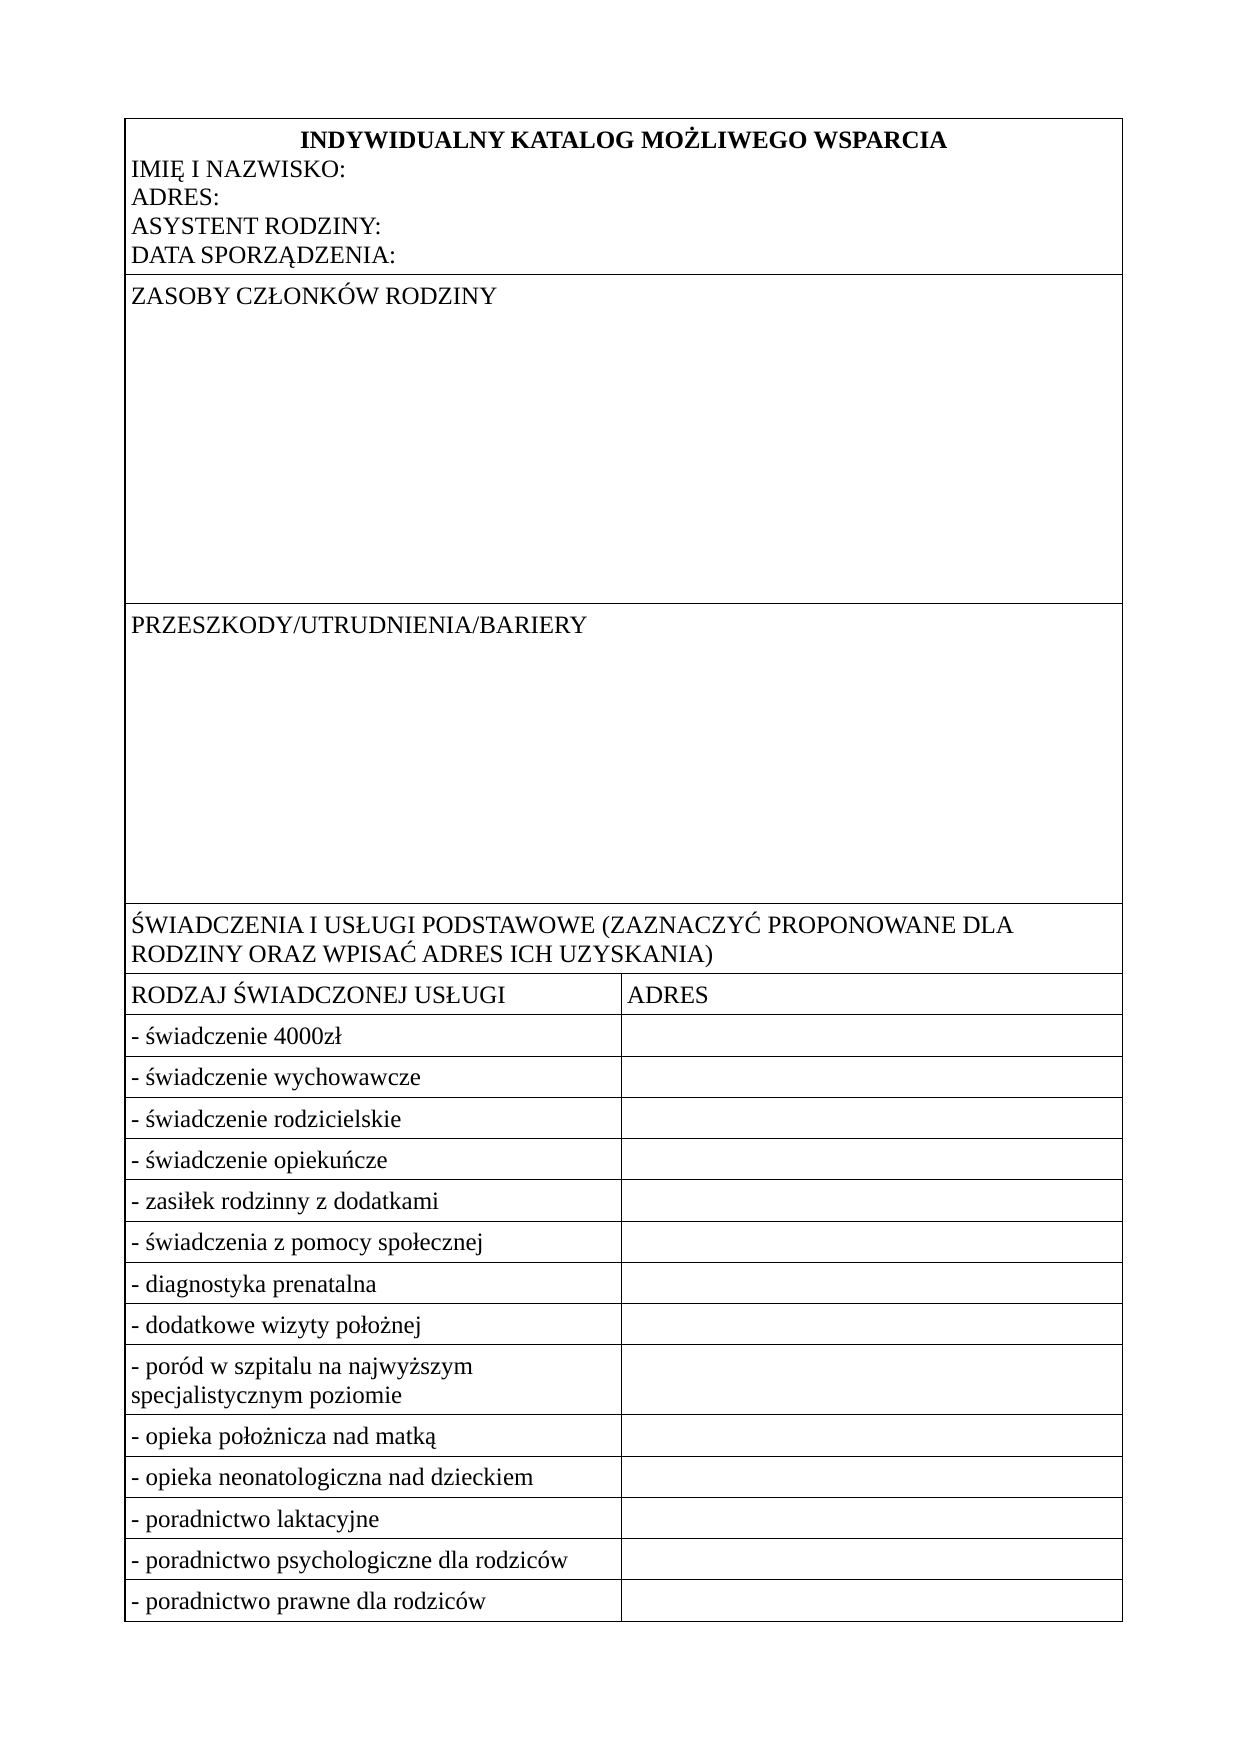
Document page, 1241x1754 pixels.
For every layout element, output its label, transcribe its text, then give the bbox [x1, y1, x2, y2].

table_cell ADRES [622, 974, 1122, 1014]
table_cell - diagnostyka prenatalna [126, 1263, 621, 1303]
table_cell - świadczenie wychowawcze [126, 1057, 621, 1097]
table_cell - poradnictwo prawne dla rodziców [126, 1580, 621, 1621]
table_cell - świadczenia z pomocy społecznej [126, 1222, 621, 1262]
table_cell PRZESZKODY/UTRUDNIENIA/BARIERY [126, 604, 1122, 903]
table_cell ŚWIADCZENIA I USŁUGI PODSTAWOWE (ZAZNACZYĆ PROPONOWANE DLA RODZINY ORAZ WPISAĆ ADRES ICH UZYSKANIA) [126, 904, 1122, 973]
table_cell [622, 1345, 1122, 1414]
table_cell [622, 1139, 1122, 1179]
table_cell [622, 1222, 1122, 1262]
table_cell - dodatkowe wizyty położnej [126, 1304, 621, 1344]
table_cell [622, 1539, 1122, 1579]
table_cell [622, 1015, 1122, 1056]
table_cell ZASOBY CZŁONKÓW RODZINY [126, 275, 1122, 603]
table_cell - opieka położnicza nad matką [126, 1415, 621, 1456]
table_cell - poradnictwo laktacyjne [126, 1498, 621, 1538]
table_cell [622, 1057, 1122, 1097]
table_cell - poradnictwo psychologiczne dla rodziców [126, 1539, 621, 1579]
table_cell [622, 1180, 1122, 1221]
table_cell [622, 1457, 1122, 1497]
table_cell RODZAJ ŚWIADCZONEJ USŁUGI [126, 974, 621, 1014]
table_cell - poród w szpitalu na najwyższym specjalistycznym poziomie [126, 1345, 621, 1414]
table_cell [622, 1098, 1122, 1138]
table_cell - zasiłek rodzinny z dodatkami [126, 1180, 621, 1221]
table_cell [622, 1263, 1122, 1303]
table_cell - świadczenie opiekuńcze [126, 1139, 621, 1179]
table_cell [622, 1498, 1122, 1538]
table_cell - świadczenie rodzicielskie [126, 1098, 621, 1138]
table_cell [622, 1580, 1122, 1621]
table_cell [622, 1304, 1122, 1344]
table_cell [622, 1415, 1122, 1456]
table_cell - opieka neonatologiczna nad dzieckiem [126, 1457, 621, 1497]
table_header INDYWIDUALNY KATALOG MOŻLIWEGO WSPARCIA IMIĘ I NAZWISKO: ADRES: ASYSTENT RODZINY: DATA SPORZĄDZENIA: [126, 119, 1122, 274]
table_cell - świadczenie 4000zł [126, 1015, 621, 1056]
